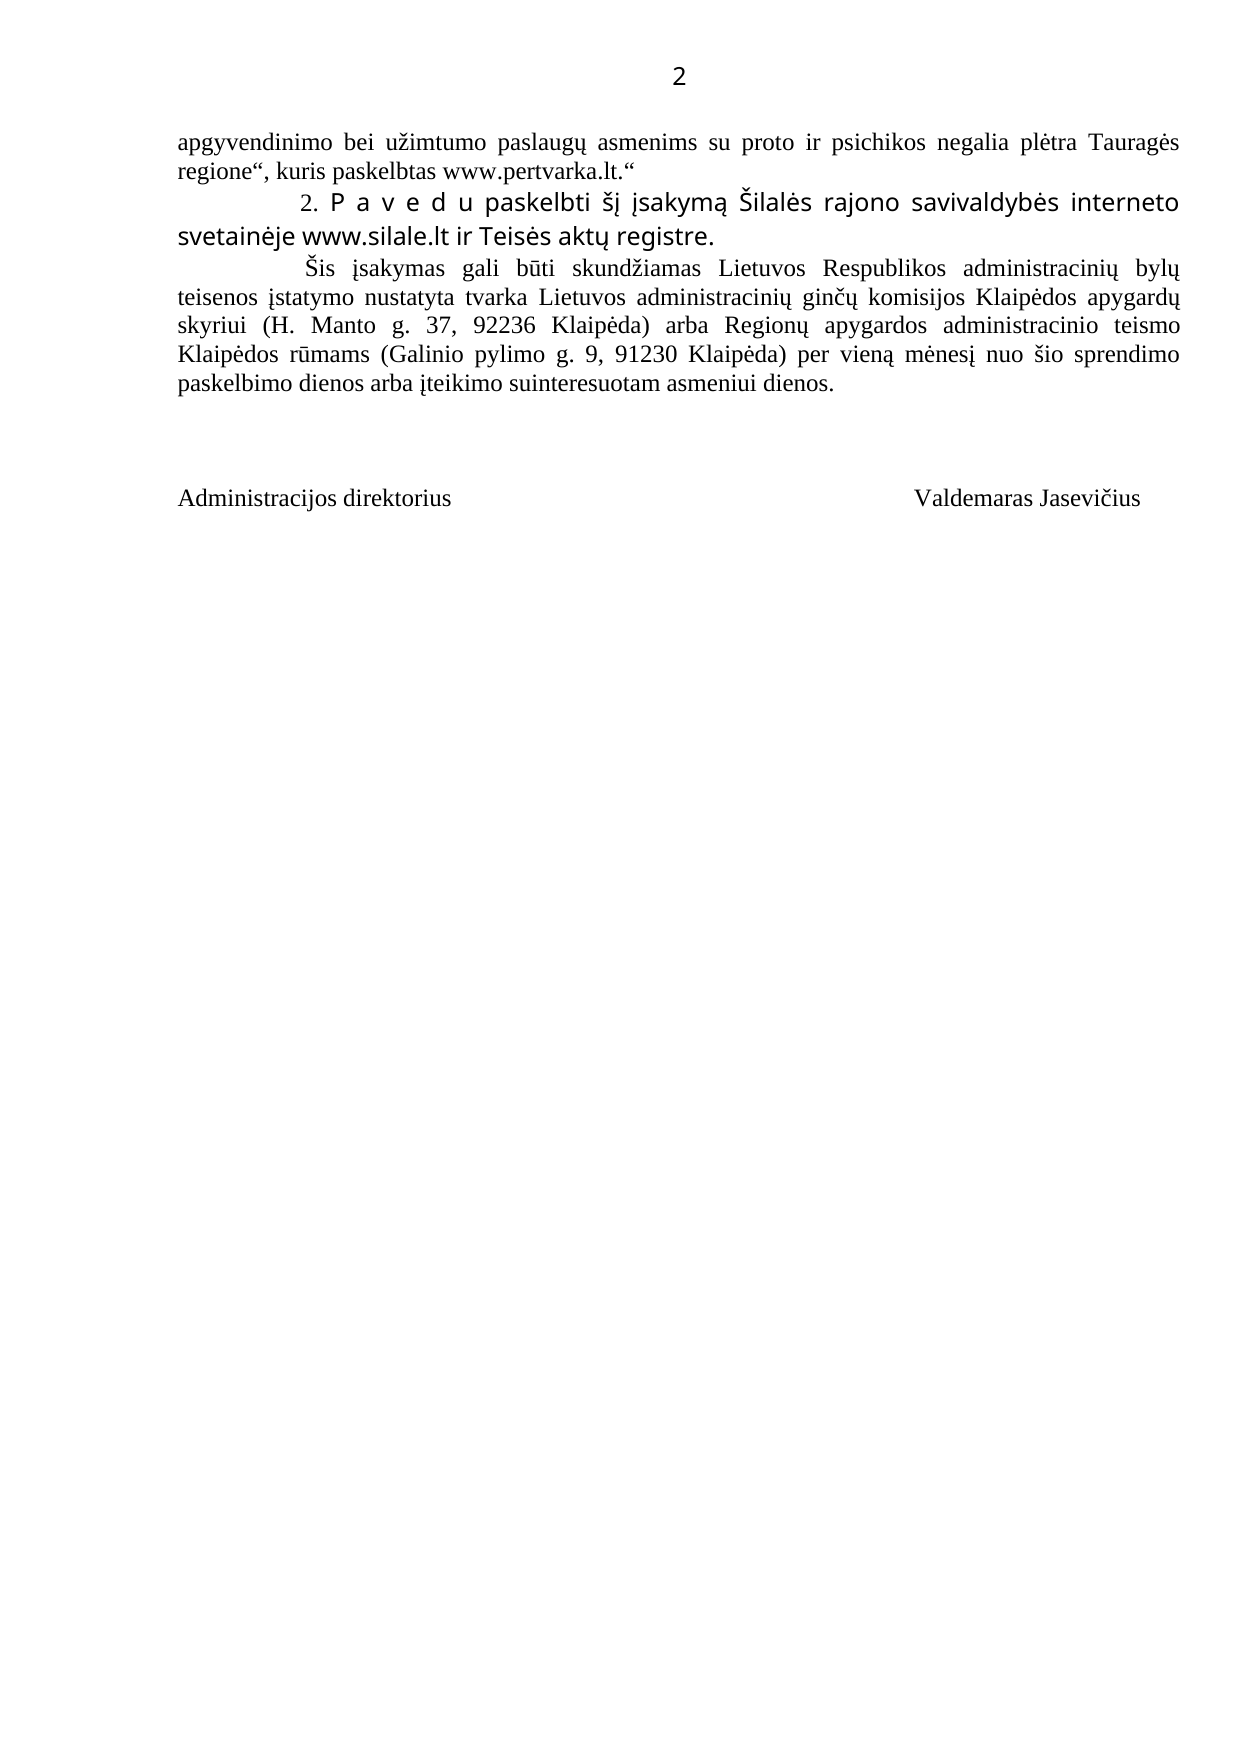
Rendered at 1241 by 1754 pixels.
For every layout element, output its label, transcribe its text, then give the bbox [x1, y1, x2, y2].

text Šis įsakymas gali būti skundžiamas Lietuvos Respublikos administracinių bylų teisenos įstatymo nustatyta tvarka Lietuvos administracinių ginčų komisijos Klaipėdos apygardų skyriui (H. Manto g. 37, 92236 Klaipėda) arba Regionų apygardos administracinio teismo Klaipėdos rūmams (Galinio pylimo g. 9, 91230 Klaipėda) per vieną mėnesį nuo šio sprendimo paskelbimo dienos arba įteikimo suinteresuotam asmeniui dienos. [177, 253, 1181, 397]
text Administracijos direktorius Valdemaras Jasevičius [177, 483, 1181, 512]
text 2. P a v e d u paskelbti šį įsakymą Šilalės rajono savivaldybės interneto svetainėje www.silale.lt ir Teisės aktų registre. [177, 185, 1181, 253]
text apgyvendinimo bei užimtumo paslaugų asmenims su proto ir psichikos negalia plėtra Tauragės regione“, kuris paskelbtas www.pertvarka.lt.“ [177, 127, 1181, 185]
